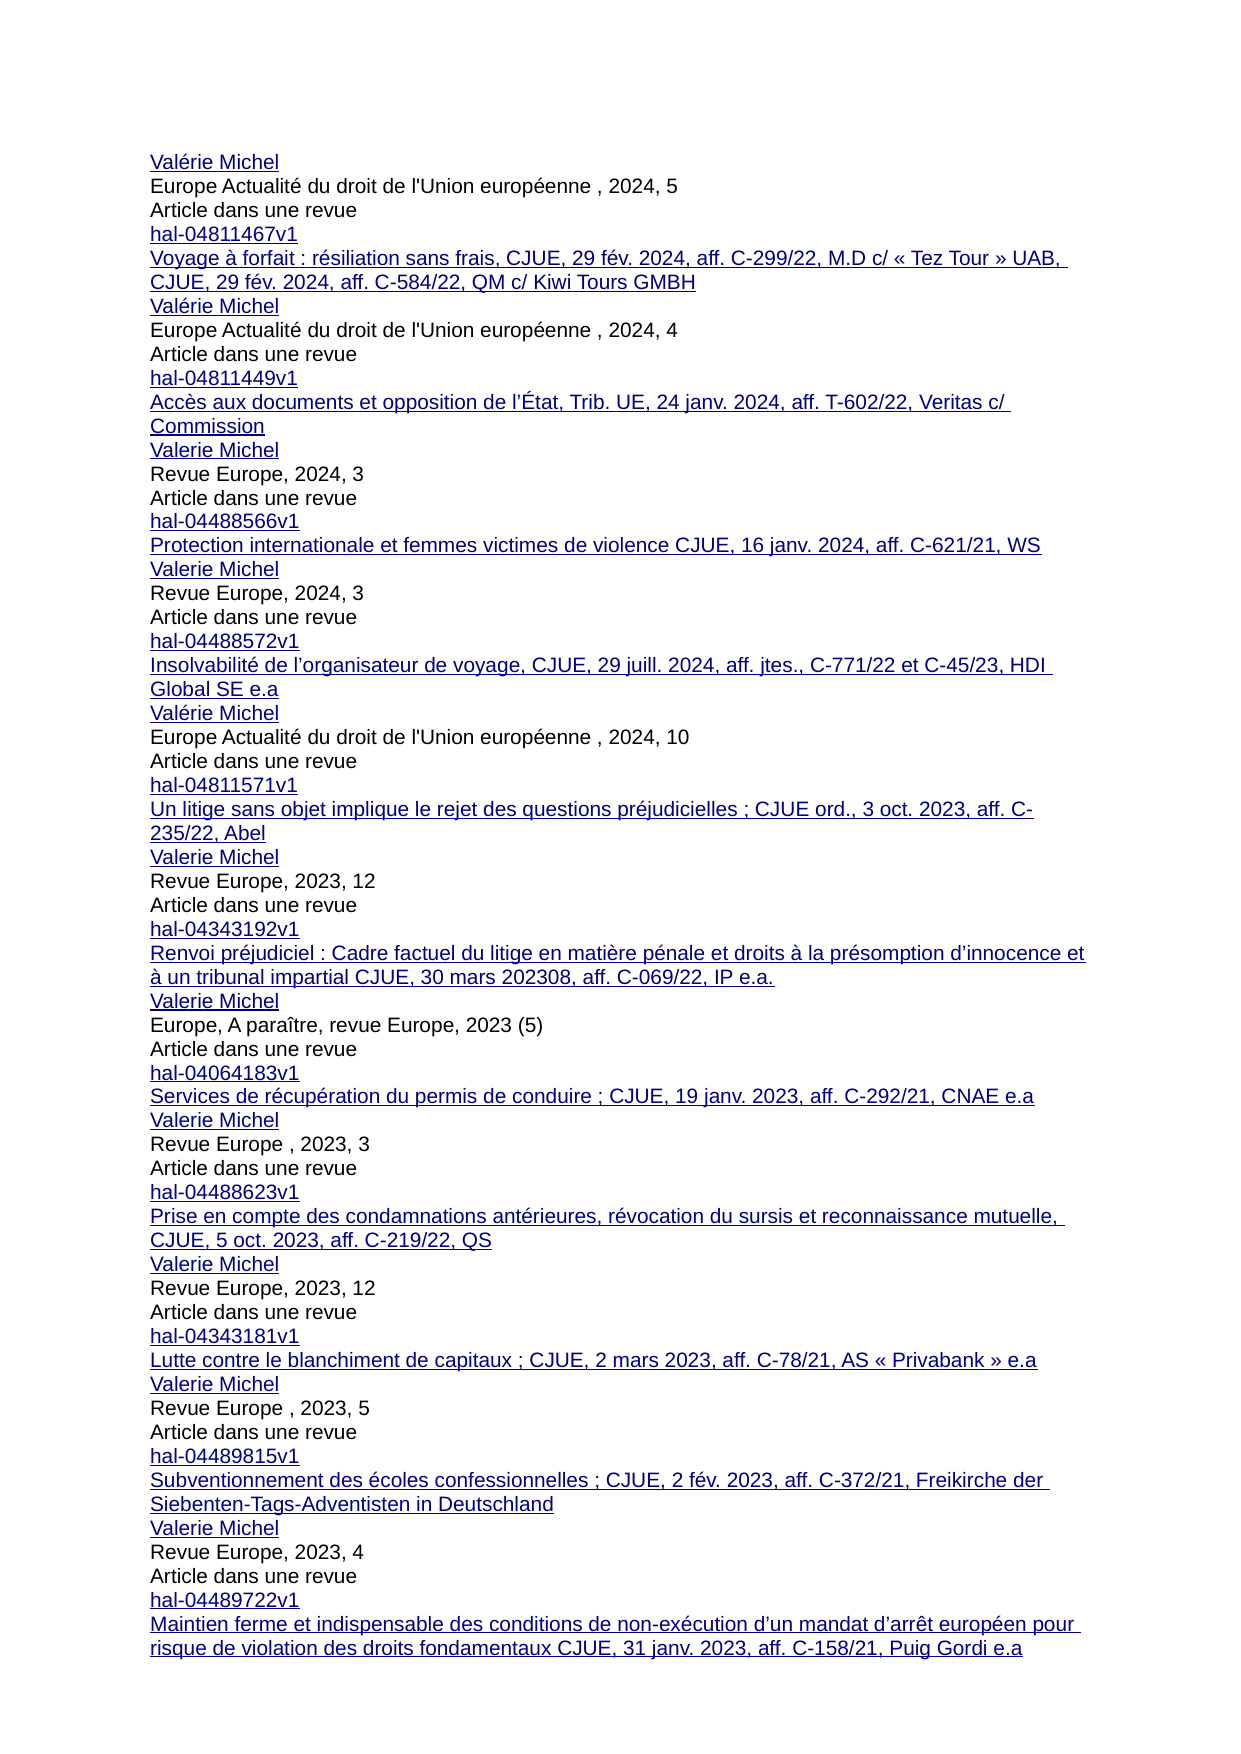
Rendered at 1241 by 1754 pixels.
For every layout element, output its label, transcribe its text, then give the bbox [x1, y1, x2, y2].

table_cell Services de récupération du permis de conduire ; CJUE, 19 janv. 2023, aff. C-292/21, CNAE e.a Valerie Michel Revue Europe , 2023, 3 Article dans une revue hal-04488623v1 [150, 1084, 1090, 1204]
table_cell Maintien ferme et indispensable des conditions de non-exécution d’un mandat d’arrêt européen pour risque de violation des droits fondamentaux CJUE, 31 janv. 2023, aff. C-158/21, Puig Gordi e.a [150, 1611, 1090, 1659]
table_cell Insolvabilité de l’organisateur de voyage, CJUE, 29 juill. 2024, aff. jtes., C-771/22 et C-45/23, HDI Global SE e.a Valérie Michel Europe Actualité du droit de l'Union européenne , 2024, 10 Article dans une revue hal-04811571v1 [150, 653, 1090, 797]
table_cell Renvoi préjudiciel : Cadre factuel du litige en matière pénale et droits à la présomption d’innocence et à un tribunal impartial CJUE, 30 mars 202308, aff. C-069/22, IP e.a. Valerie Michel Europe, A paraître, revue Europe, 2023 (5) Article dans une revue hal-04064183v1 [150, 941, 1090, 1084]
table_cell Lutte contre le blanchiment de capitaux ; CJUE, 2 mars 2023, aff. C-78/21, AS « Privabank » e.a Valerie Michel Revue Europe , 2023, 5 Article dans une revue hal-04489815v1 [150, 1348, 1090, 1468]
table_cell Prise en compte des condamnations antérieures, révocation du sursis et reconnaissance mutuelle, CJUE, 5 oct. 2023, aff. C-219/22, QS Valerie Michel Revue Europe, 2023, 12 Article dans une revue hal-04343181v1 [150, 1204, 1090, 1348]
table_cell Accès aux documents et opposition de l’État, Trib. UE, 24 janv. 2024, aff. T-602/22, Veritas c/ Commission Valerie Michel Revue Europe, 2024, 3 Article dans une revue hal-04488566v1 [150, 390, 1090, 533]
table_cell Subventionnement des écoles confessionnelles ; CJUE, 2 fév. 2023, aff. C-372/21, Freikirche der Siebenten-Tags-Adventisten in Deutschland Valerie Michel Revue Europe, 2023, 4 Article dans une revue hal-04489722v1 [150, 1468, 1090, 1611]
table_cell Un litige sans objet implique le rejet des questions préjudicielles ; CJUE ord., 3 oct. 2023, aff. C-235/22, Abel Valerie Michel Revue Europe, 2023, 12 Article dans une revue hal-04343192v1 [150, 797, 1090, 941]
table_cell Protection internationale et femmes victimes de violence CJUE, 16 janv. 2024, aff. C-621/21, WS Valerie Michel Revue Europe, 2024, 3 Article dans une revue hal-04488572v1 [150, 533, 1090, 653]
table_cell Valérie Michel Europe Actualité du droit de l'Union européenne , 2024, 5 Article dans une revue hal-04811467v1 [150, 150, 1090, 246]
table_cell Voyage à forfait : résiliation sans frais, CJUE, 29 fév. 2024, aff. C-299/22, M.D c/ « Tez Tour » UAB, CJUE, 29 fév. 2024, aff. C-584/22, QM c/ Kiwi Tours GMBH Valérie Michel Europe Actualité du droit de l'Union européenne , 2024, 4 Article dans une revue hal-04811449v1 [150, 246, 1090, 389]
